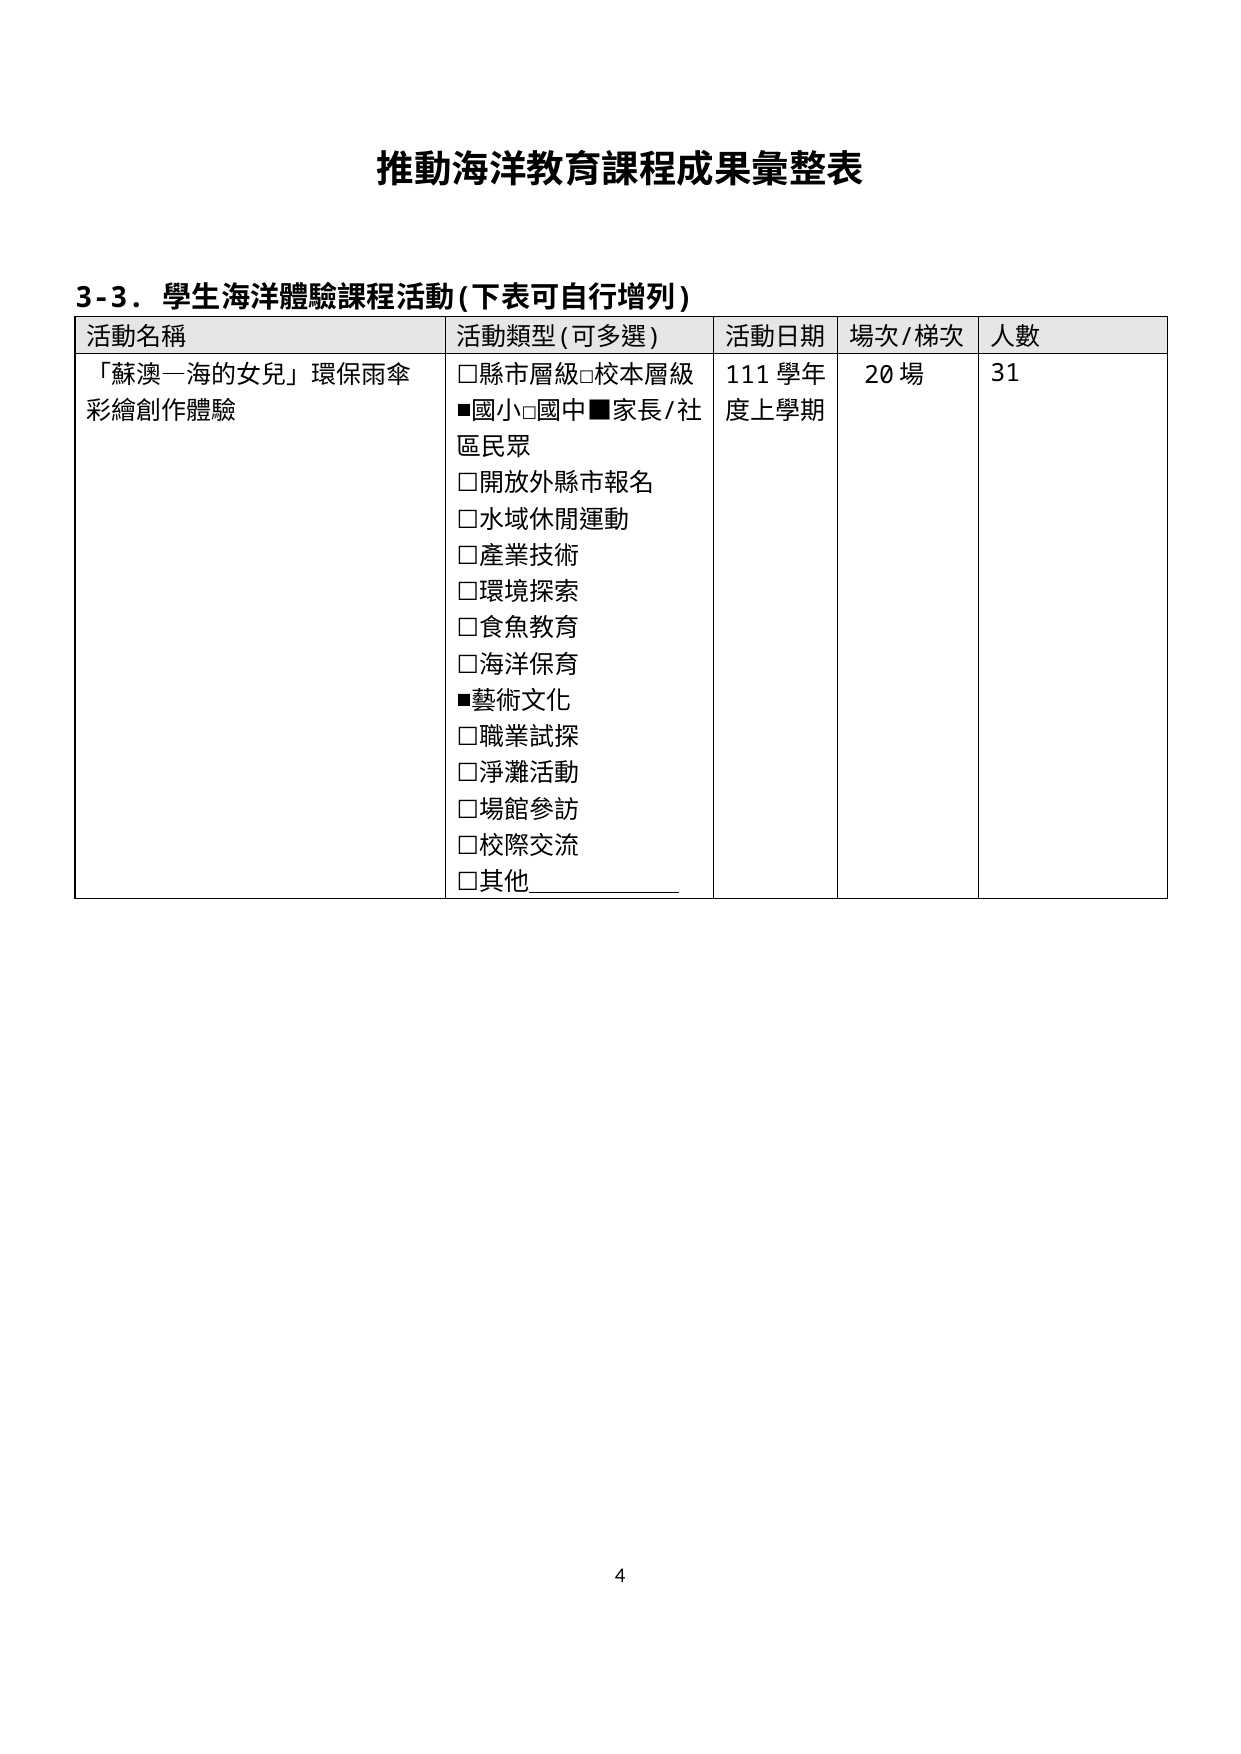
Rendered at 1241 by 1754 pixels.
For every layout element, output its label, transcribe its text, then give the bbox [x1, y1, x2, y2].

table_cell 20場 [838, 354, 978, 898]
table_header 活動類型(可多選) [446, 317, 713, 353]
table_cell 31 [979, 354, 1167, 898]
text 3-3. 學生海洋體驗課程活動(下表可自行增列) [75, 273, 1165, 316]
table_cell 「蘇澳―海的女兒」環保雨傘彩繪創作體驗 [76, 354, 445, 898]
table_cell 111學年度上學期 [714, 354, 837, 898]
table_header 活動名稱 [76, 317, 445, 353]
text 推動海洋教育課程成果彙整表 [75, 138, 1165, 193]
table_header 人數 [979, 317, 1167, 353]
table_header 場次/梯次 [838, 317, 978, 353]
table_header 活動日期 [714, 317, 837, 353]
table_cell ☐縣市層級☐校本層級 ■國小☐國中■家長/社區民眾 ☐開放外縣市報名 ☐水域休閒運動 ☐產業技術 ☐環境探索 ☐食魚教育 ☐海洋保育 ■藝術文化 ☐職業試探 ☐淨灘活動 ☐場館參訪 ☐校際交流 ☐其他＿＿＿＿＿＿ [446, 354, 713, 898]
